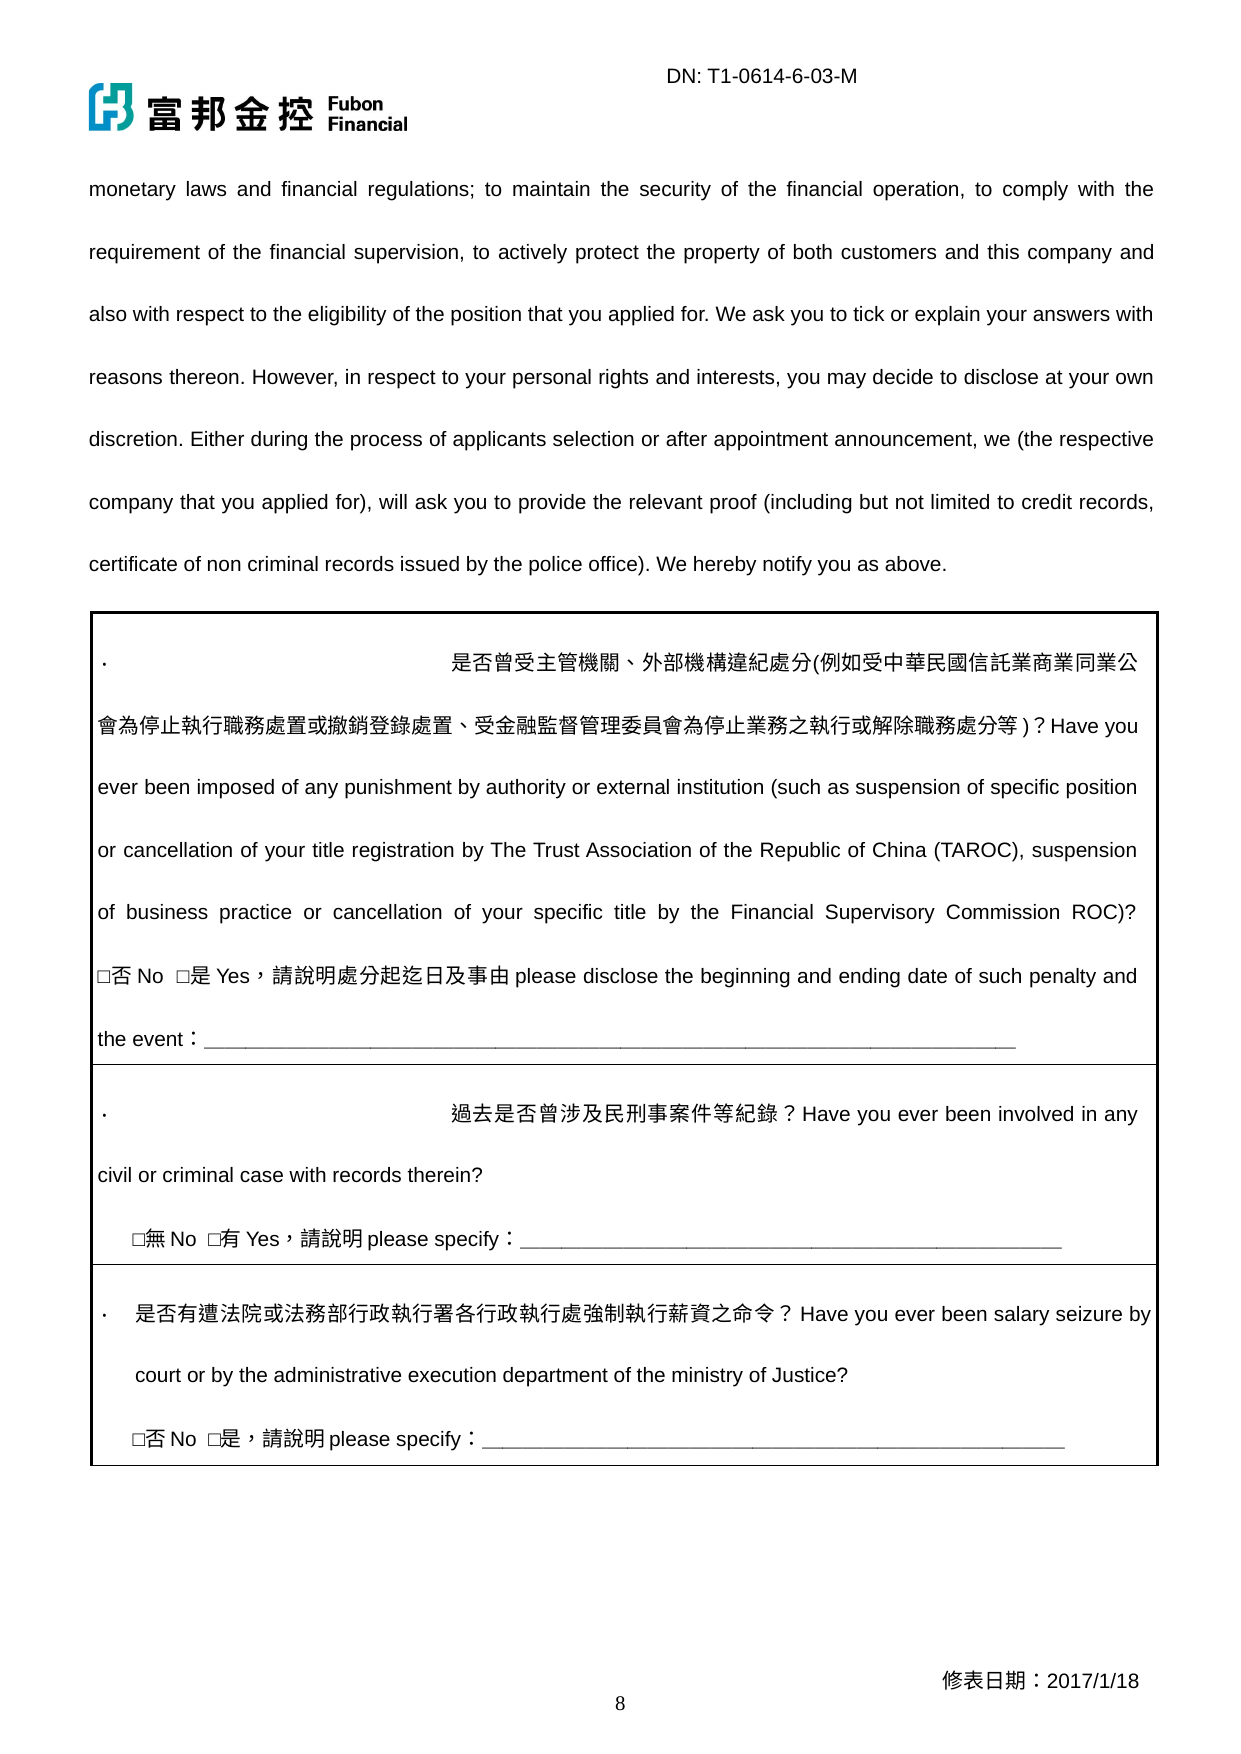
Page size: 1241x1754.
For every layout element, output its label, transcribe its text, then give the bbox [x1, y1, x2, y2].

table_header 是否曾受主管機關、外部機構違紀處分(例如受中華民國信託業商業同業公會為停止執行職務處置或撤銷登錄處置、受金融監督管理委員會為停止業務之執行或解除職務處分等)？Have you ever been imposed of any punishment by authority or external institution (such as suspension of specific position or cancellation of your title registration by The Trust Association of the Republic of China (TAROC), suspension of business practice or cancellation of your specific title by the Financial Supervisory Commission ROC)? □否No □是Yes，請說明處分起迄日及事由please disclose the beginning and ending date of such penalty and the event：＿＿＿＿＿＿＿＿＿＿＿＿＿＿＿＿＿＿＿＿＿＿＿＿＿＿＿＿＿＿＿＿＿＿＿＿＿＿＿ [93, 614, 1156, 1064]
table_cell 過去是否曾涉及民刑事案件等紀錄？Have you ever been involved in any civil or criminal case with records therein? □無No □有Yes，請說明please specify：＿＿＿＿＿＿＿＿＿＿＿＿＿＿＿＿＿＿＿＿＿＿＿＿＿＿ [93, 1065, 1156, 1264]
text 下列問項內容為按台端所應徵之公司職位，依公司法及相關金融法令之資格規定或為金融秩序安定、符合金融監理要求、積極保護客戶及公司之財產，請台端勾選及說明，惟為尊重台端個人權益，台端仍得基於自由意思決定是否揭露，若台端選擇揭露，本公司〈依台端所應徵之公司為準〉將於甄選過程中或正式錄取後，請台端提供相關證明，謹此告知。The questionnaires in this application form is designed in accordance with the Company Law, relevant monetary laws and financial regulations; to maintain the security of the financial operation, to comply with the requirement of the financial supervision, to actively protect the property of both customers and this company and also with respect to the eligibility of the position that you applied for. We ask you to tick or explain your answers with reasons thereon. However, in respect to your personal rights and interests, you may decide to disclose at your own discretion. Either during the process of applicants selection or after appointment announcement, we (the respective company that you applied for), will ask you to provide the relevant proof (including but not limited to credit records, certificate of non criminal records issued by the police office). We hereby notify you as above. [89, 147, 1156, 585]
table_cell 是否有遭法院或法務部行政執行署各行政執行處強制執行薪資之命令？Have you ever been salary seizure by court or by the administrative execution department of the ministry of Justice? □否No □是，請說明please specify：＿＿＿＿＿＿＿＿＿＿＿＿＿＿＿＿＿＿＿＿＿＿＿＿＿＿＿＿ [93, 1265, 1156, 1464]
